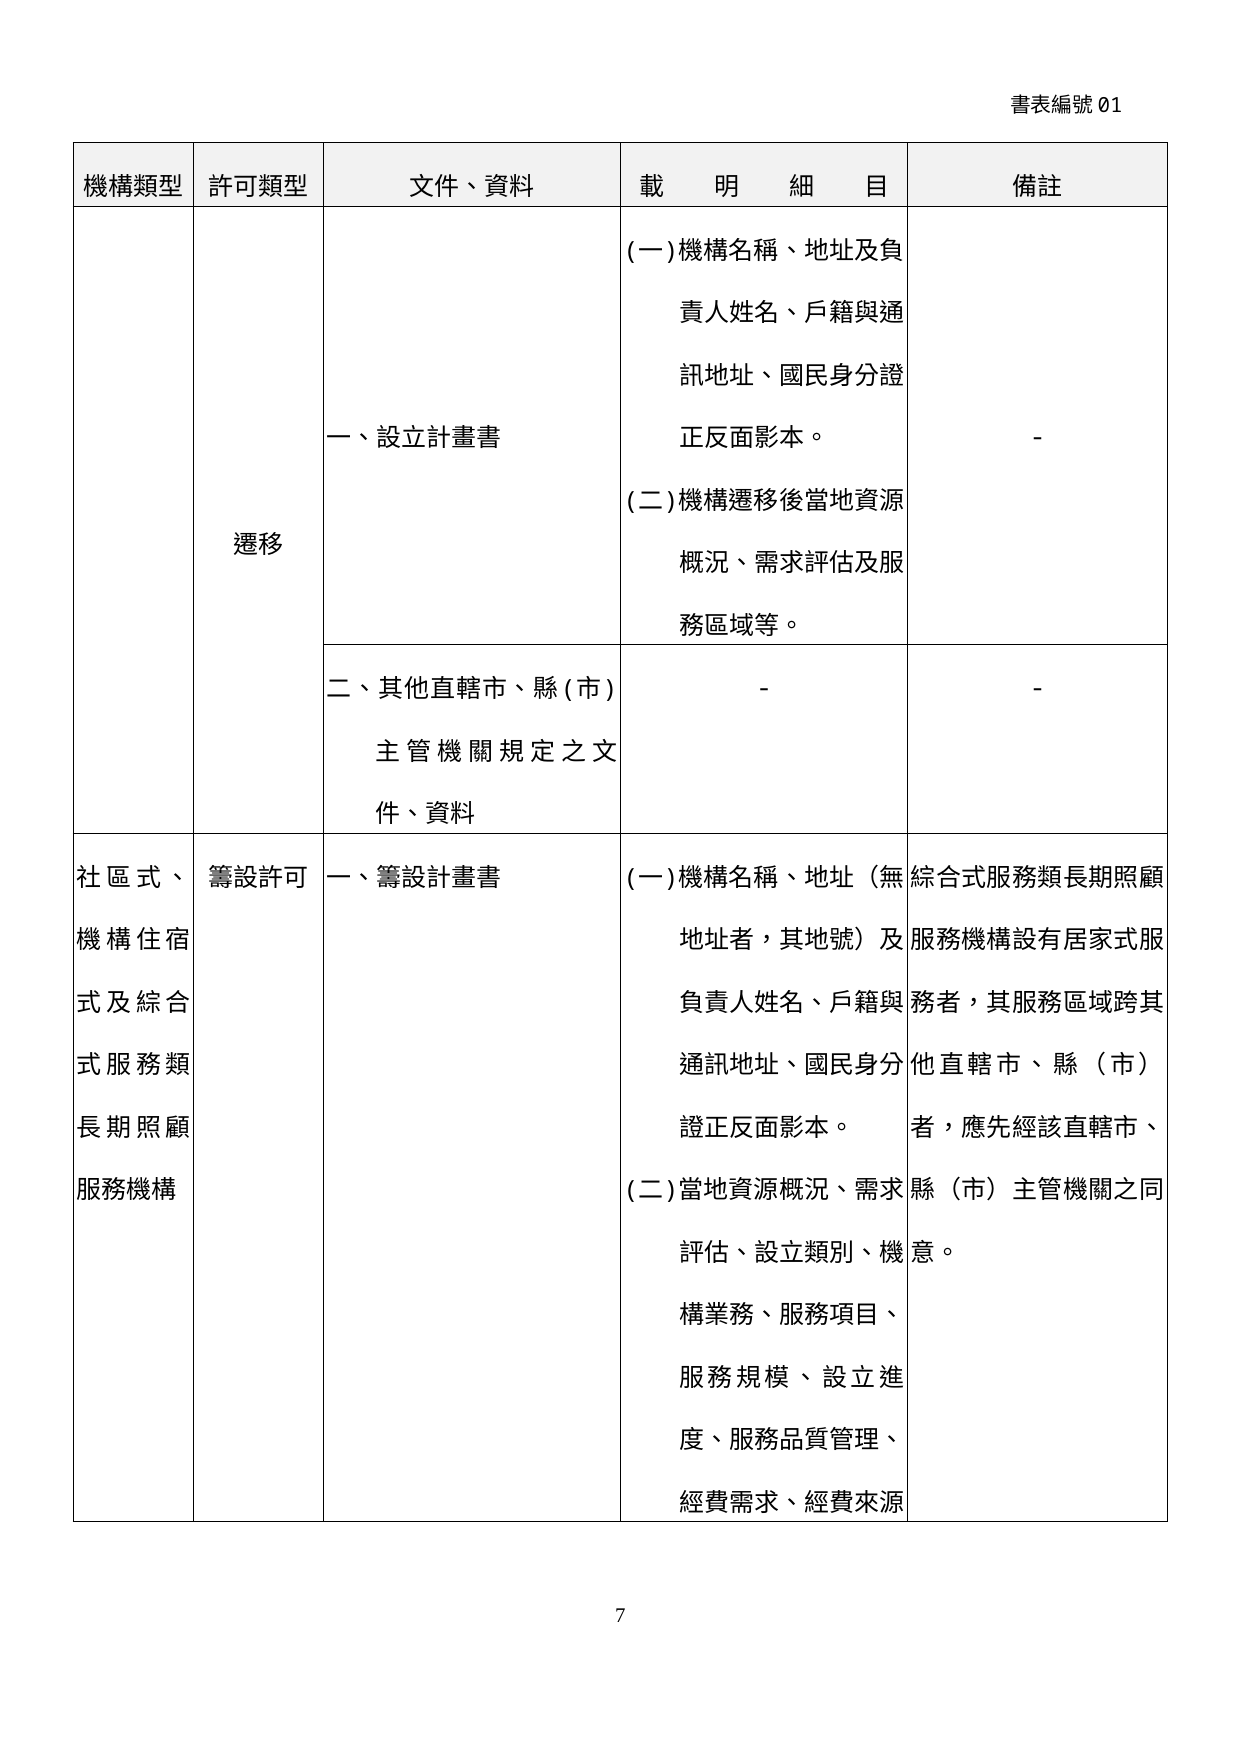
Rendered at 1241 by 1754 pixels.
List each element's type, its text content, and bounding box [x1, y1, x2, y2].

table_cell 綜合式服務類長期照顧服務機構設有居家式服務者，其服務區域跨其他直轄市、縣（市）者，應先經該直轄市、縣（市）主管機關之同意。 [908, 834, 1167, 1521]
table_cell 一、籌設計畫書 [324, 834, 620, 1521]
table_cell - [908, 645, 1167, 833]
table_cell [74, 207, 193, 833]
table_header 載 明 細 目 [621, 143, 907, 206]
table_cell - [621, 645, 907, 833]
table_header 備註 [908, 143, 1167, 206]
table_header 許可類型 [194, 143, 323, 206]
table_cell (一)機構名稱、地址及負責人姓名、戶籍與通訊地址、國民身分證正反面影本。 (二)機構遷移後當地資源概況、需求評估及服務區域等。 [621, 207, 907, 644]
table_cell 遷移 [194, 207, 323, 833]
table_cell 籌設許可 [194, 834, 323, 1521]
table_header 機構類型 [74, 143, 193, 206]
table_cell (一)機構名稱、地址（無地址者，其地號）及負責人姓名、戶籍與通訊地址、國民身分證正反面影本。 (二)當地資源概況、需求評估、設立類別、機構業務、服務項目、服務規模、設立進度、服務品質管理、經費需求、經費來源 [621, 834, 907, 1521]
table_cell 社區式、機構住宿式及綜合式服務類長期照顧服務機構 [74, 834, 193, 1521]
table_header 文件、資料 [324, 143, 620, 206]
table_cell 二、其他直轄市、縣(市)主管機關規定之文件、資料 [324, 645, 620, 833]
table_cell 一、設立計畫書 [324, 207, 620, 644]
table_cell - [908, 207, 1167, 644]
